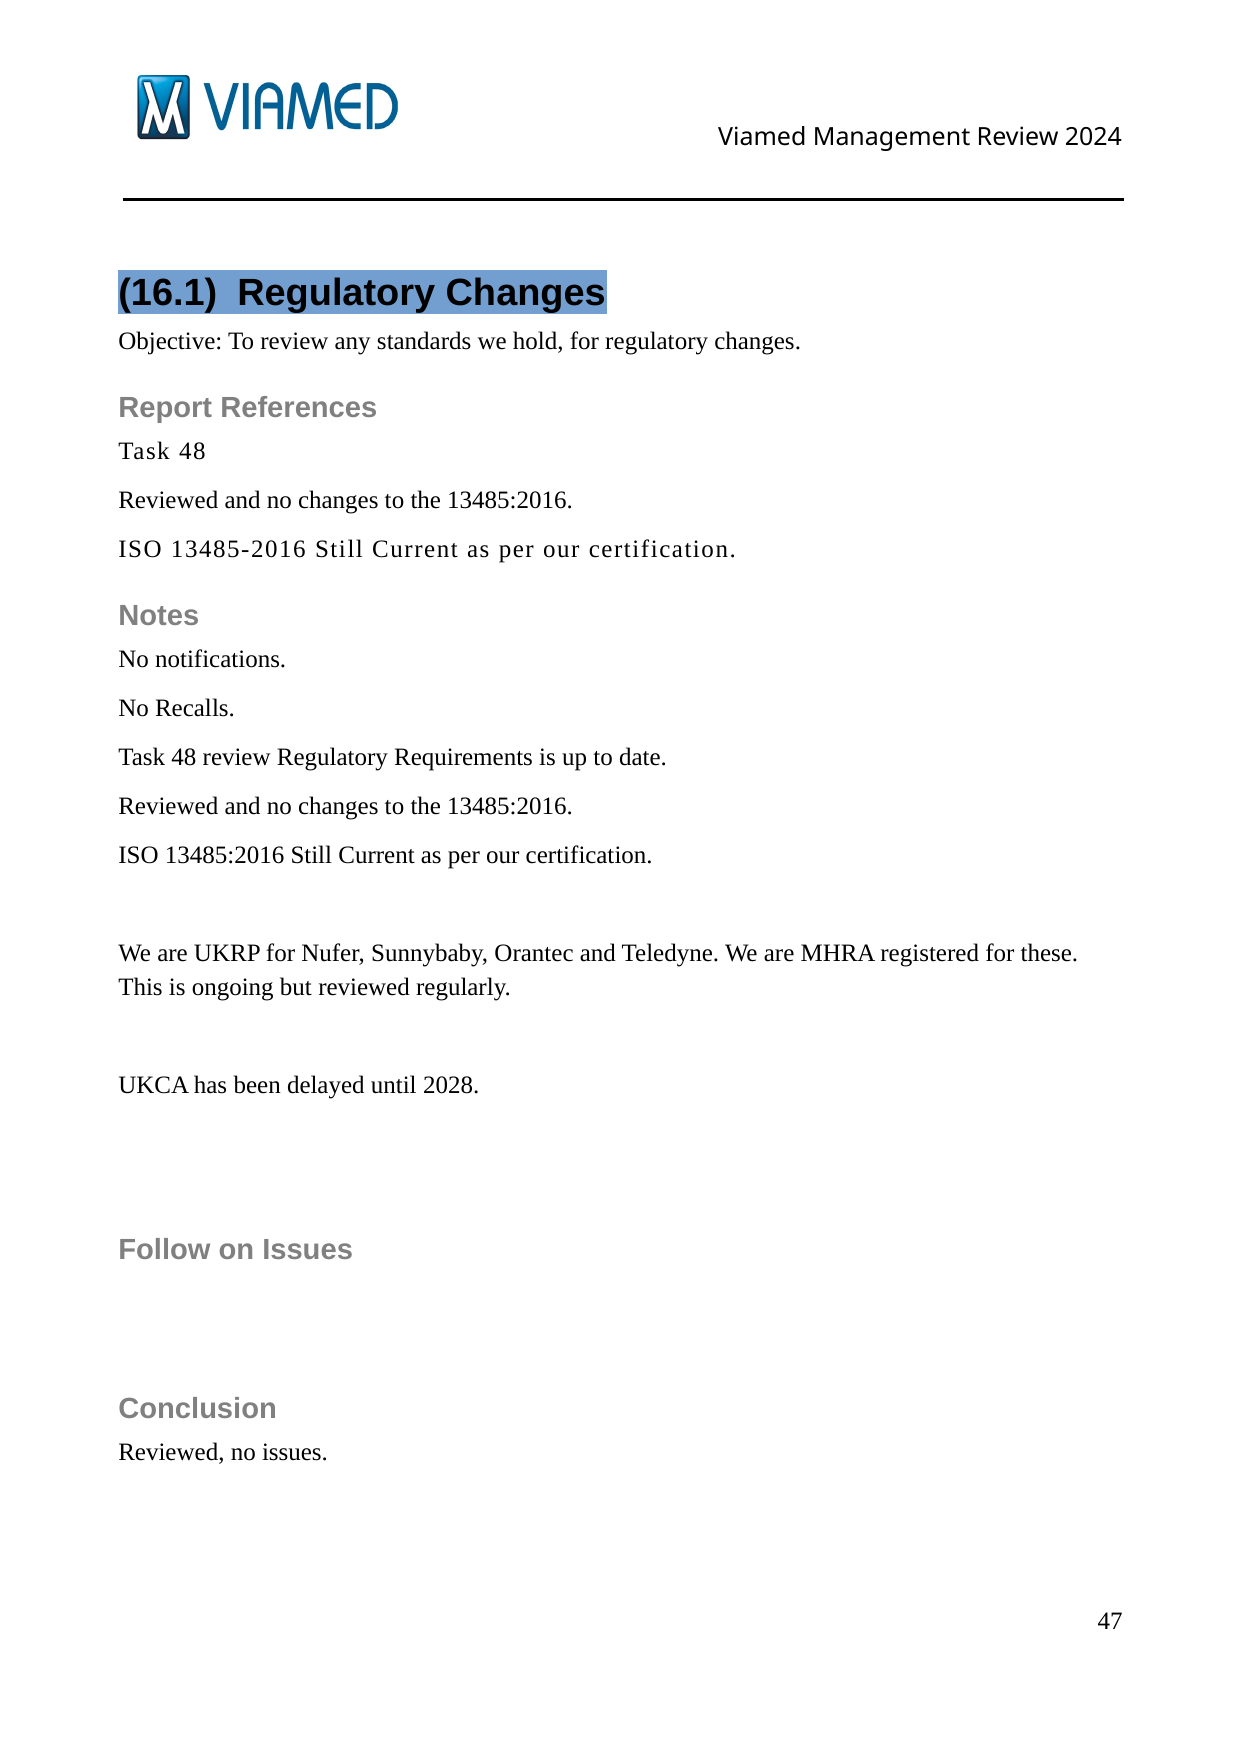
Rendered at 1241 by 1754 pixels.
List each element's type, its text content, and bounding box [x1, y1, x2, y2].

text UKCA has been delayed until 2028. [118, 1071, 1122, 1099]
text No Recalls. [118, 693, 1122, 721]
text No notifications. [118, 644, 1122, 672]
subtitle (16.1) Regulatory Changes [607, 270, 1122, 314]
text ISO 13485:2016 Still Current as per our certification. [118, 840, 1122, 869]
subtitle Notes [118, 598, 1122, 631]
text Objective: To review any standards we hold, for regulatory changes. [118, 326, 1122, 355]
picture [133, 65, 401, 149]
text Reviewed and no changes to the 13485:2016. [118, 791, 1122, 819]
text ISO 13485-2016 Still Current as per our certification. [118, 534, 1122, 563]
text Reviewed and no changes to the 13485:2016. [118, 485, 1122, 514]
text Task 48 review Regulatory Requirements is up to date. [118, 742, 1122, 771]
subtitle Report References [118, 390, 1122, 423]
text We are UKRP for Nufer, Sunnybaby, Orantec and Teledyne. We are MHRA registered for these. This is ongoing but reviewed regularly. [118, 938, 1122, 1001]
subtitle Conclusion [118, 1391, 1122, 1425]
subtitle Follow on Issues [118, 1232, 1122, 1266]
text Task 48 [118, 436, 1122, 464]
text Reviewed, no issues. [118, 1437, 1122, 1466]
